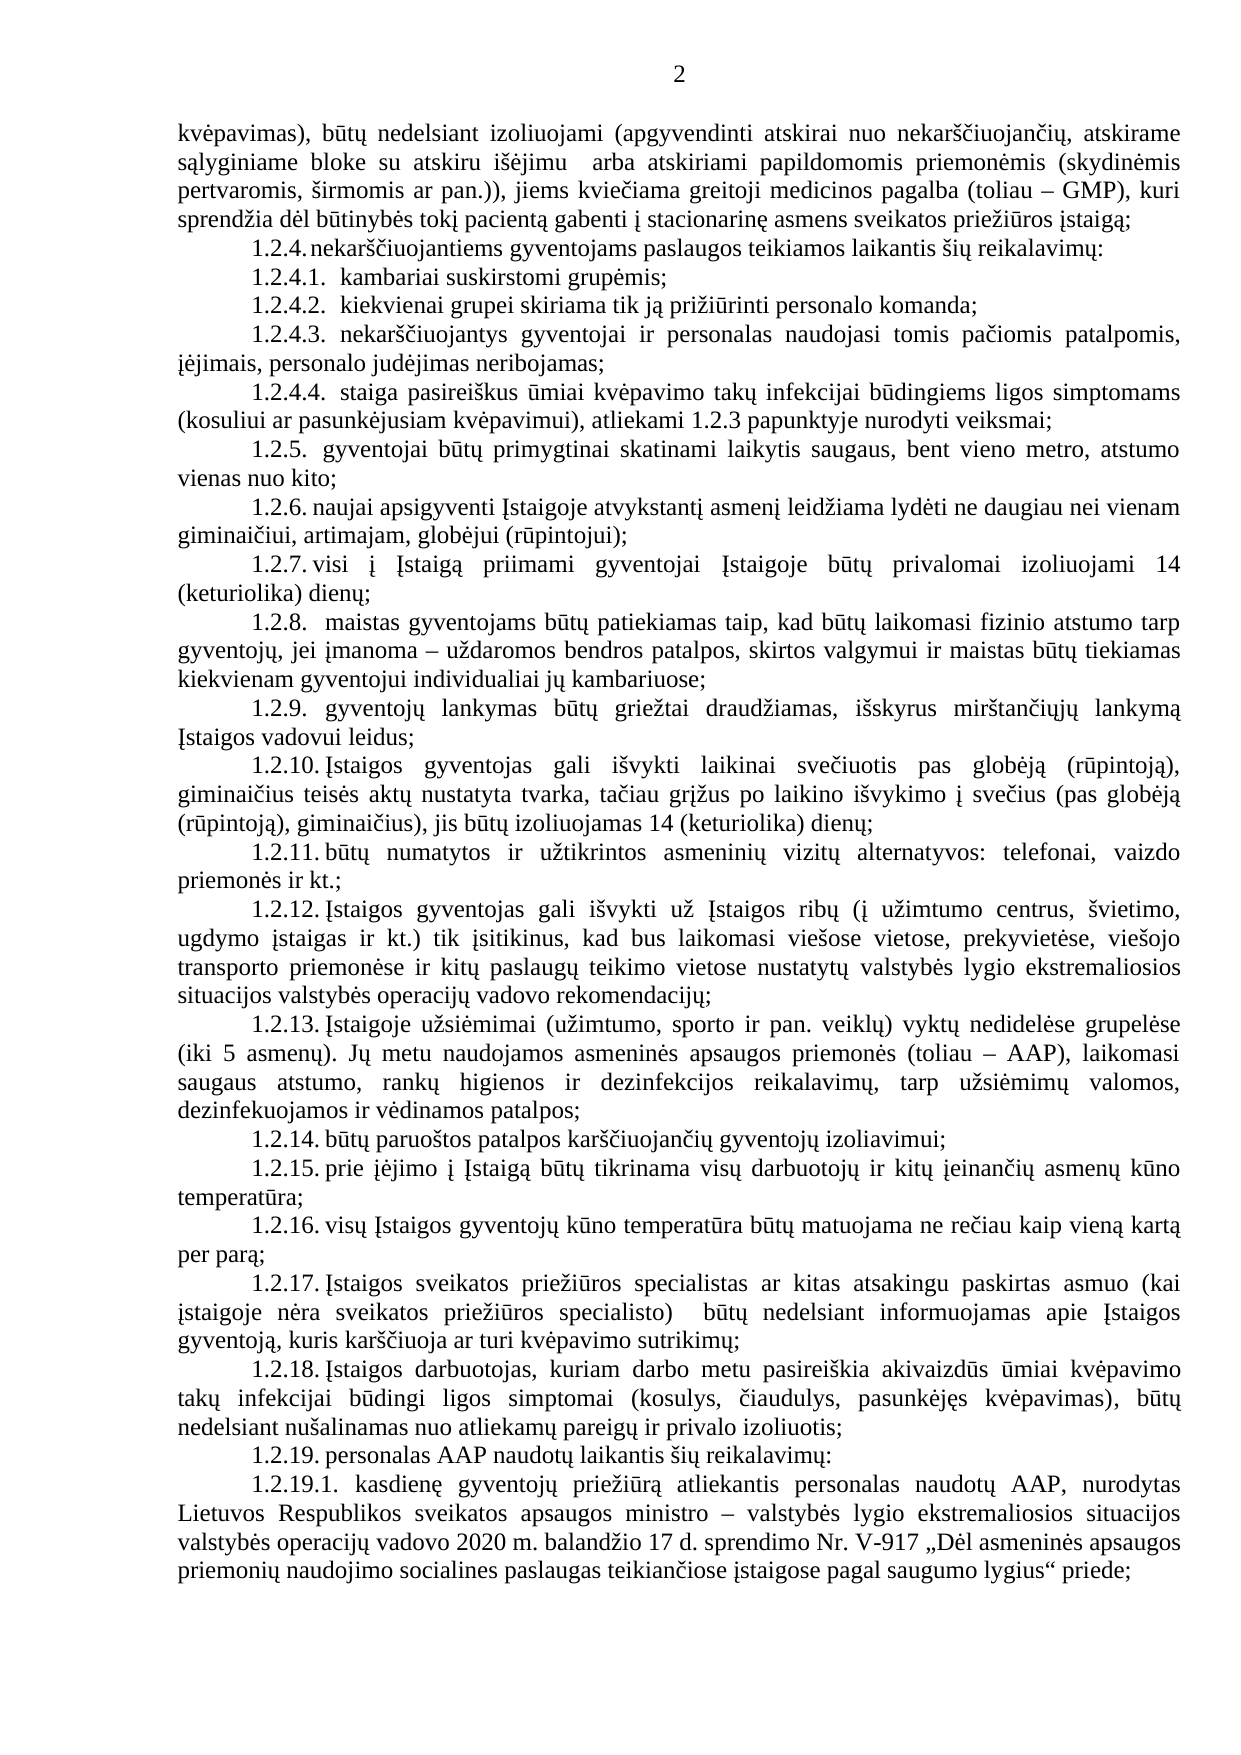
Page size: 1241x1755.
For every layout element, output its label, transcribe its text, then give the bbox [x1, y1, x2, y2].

text 1.2.12. Įstaigos gyventojas gali išvykti už Įstaigos ribų (į užimtumo centrus, švietimo, ugdymo įstaigas ir kt.) tik įsitikinus, kad bus laikomasi viešose vietose, prekyvietėse, viešojo transporto priemonėse ir kitų paslaugų teikimo vietose nustatytų valstybės lygio ekstremaliosios situacijos valstybės operacijų vadovo rekomendacijų; [177, 894, 1181, 1009]
text 1.2.19.1. kasdienę gyventojų priežiūrą atliekantis personalas naudotų AAP, nurodytas Lietuvos Respublikos sveikatos apsaugos ministro – valstybės lygio ekstremaliosios situacijos valstybės operacijų vadovo 2020 m. balandžio 17 d. sprendimo Nr. V-917 „Dėl asmeninės apsaugos priemonių naudojimo socialines paslaugas teikiančiose įstaigose pagal saugumo lygius“ priede; [177, 1469, 1181, 1584]
text 1.2.4. nekarščiuojantiems gyventojams paslaugos teikiamos laikantis šių reikalavimų: [177, 233, 1181, 262]
text 1.2.13. Įstaigoje užsiėmimai (užimtumo, sporto ir pan. veiklų) vyktų nedidelėse grupelėse (iki 5 asmenų). Jų metu naudojamos asmeninės apsaugos priemonės (toliau – AAP), laikomasi saugaus atstumo, rankų higienos ir dezinfekcijos reikalavimų, tarp užsiėmimų valomos, dezinfekuojamos ir vėdinamos patalpos; [177, 1009, 1181, 1124]
text 1.2.8. maistas gyventojams būtų patiekiamas taip, kad būtų laikomasi fizinio atstumo tarp gyventojų, jei įmanoma – uždaromos bendros patalpos, skirtos valgymui ir maistas būtų tiekiamas kiekvienam gyventojui individualiai jų kambariuose; [177, 607, 1181, 693]
text 1.2.4.2. kiekvienai grupei skiriama tik ją prižiūrinti personalo komanda; [177, 291, 1181, 319]
text 1.2.16. visų Įstaigos gyventojų kūno temperatūra būtų matuojama ne rečiau kaip vieną kartą per parą; [177, 1211, 1181, 1268]
text kvėpavimas), būtų nedelsiant izoliuojami (apgyvendinti atskirai nuo nekarščiuojančių, atskirame sąlyginiame bloke su atskiru išėjimu arba atskiriami papildomomis priemonėmis (skydinėmis pertvaromis, širmomis ar pan.)), jiems kviečiama greitoji medicinos pagalba (toliau – GMP), kuri sprendžia dėl būtinybės tokį pacientą gabenti į stacionarinę asmens sveikatos priežiūros įstaigą; [177, 118, 1181, 233]
text 1.2.14. būtų paruoštos patalpos karščiuojančių gyventojų izoliavimui; [177, 1124, 1181, 1153]
text 1.2.5. gyventojai būtų primygtinai skatinami laikytis saugaus, bent vieno metro, atstumo vienas nuo kito; [177, 434, 1181, 492]
text 1.2.4.4. staiga pasireiškus ūmiai kvėpavimo takų infekcijai būdingiems ligos simptomams (kosuliui ar pasunkėjusiam kvėpavimui), atliekami 1.2.3 papunktyje nurodyti veiksmai; [177, 377, 1181, 434]
text 1.2.11. būtų numatytos ir užtikrintos asmeninių vizitų alternatyvos: telefonai, vaizdo priemonės ir kt.; [177, 837, 1181, 894]
text 1.2.19. personalas AAP naudotų laikantis šių reikalavimų: [177, 1441, 1181, 1469]
text 1.2.17. Įstaigos sveikatos priežiūros specialistas ar kitas atsakingu paskirtas asmuo (kai įstaigoje nėra sveikatos priežiūros specialisto) būtų nedelsiant informuojamas apie Įstaigos gyventoją, kuris karščiuoja ar turi kvėpavimo sutrikimų; [177, 1268, 1181, 1354]
text 1.2.18. Įstaigos darbuotojas, kuriam darbo metu pasireiškia akivaizdūs ūmiai kvėpavimo takų infekcijai būdingi ligos simptomai (kosulys, čiaudulys, pasunkėjęs kvėpavimas), būtų nedelsiant nušalinamas nuo atliekamų pareigų ir privalo izoliuotis; [177, 1354, 1181, 1441]
text 1.2.15. prie įėjimo į Įstaigą būtų tikrinama visų darbuotojų ir kitų įeinančių asmenų kūno temperatūra; [177, 1153, 1181, 1211]
text 1.2.4.3. nekarščiuojantys gyventojai ir personalas naudojasi tomis pačiomis patalpomis, įėjimais, personalo judėjimas neribojamas; [177, 319, 1181, 377]
text 1.2.6. naujai apsigyventi Įstaigoje atvykstantį asmenį leidžiama lydėti ne daugiau nei vienam giminaičiui, artimajam, globėjui (rūpintojui); [177, 492, 1181, 549]
text 1.2.7. visi į Įstaigą priimami gyventojai Įstaigoje būtų privalomai izoliuojami 14 (keturiolika) dienų; [177, 549, 1181, 607]
text 1.2.4.1. kambariai suskirstomi grupėmis; [177, 262, 1181, 291]
text 1.2.9. gyventojų lankymas būtų griežtai draudžiamas, išskyrus mirštančiųjų lankymą Įstaigos vadovui leidus; [177, 693, 1181, 751]
text 1.2.10. Įstaigos gyventojas gali išvykti laikinai svečiuotis pas globėją (rūpintoją), giminaičius teisės aktų nustatyta tvarka, tačiau grįžus po laikino išvykimo į svečius (pas globėją (rūpintoją), giminaičius), jis būtų izoliuojamas 14 (keturiolika) dienų; [177, 751, 1181, 837]
